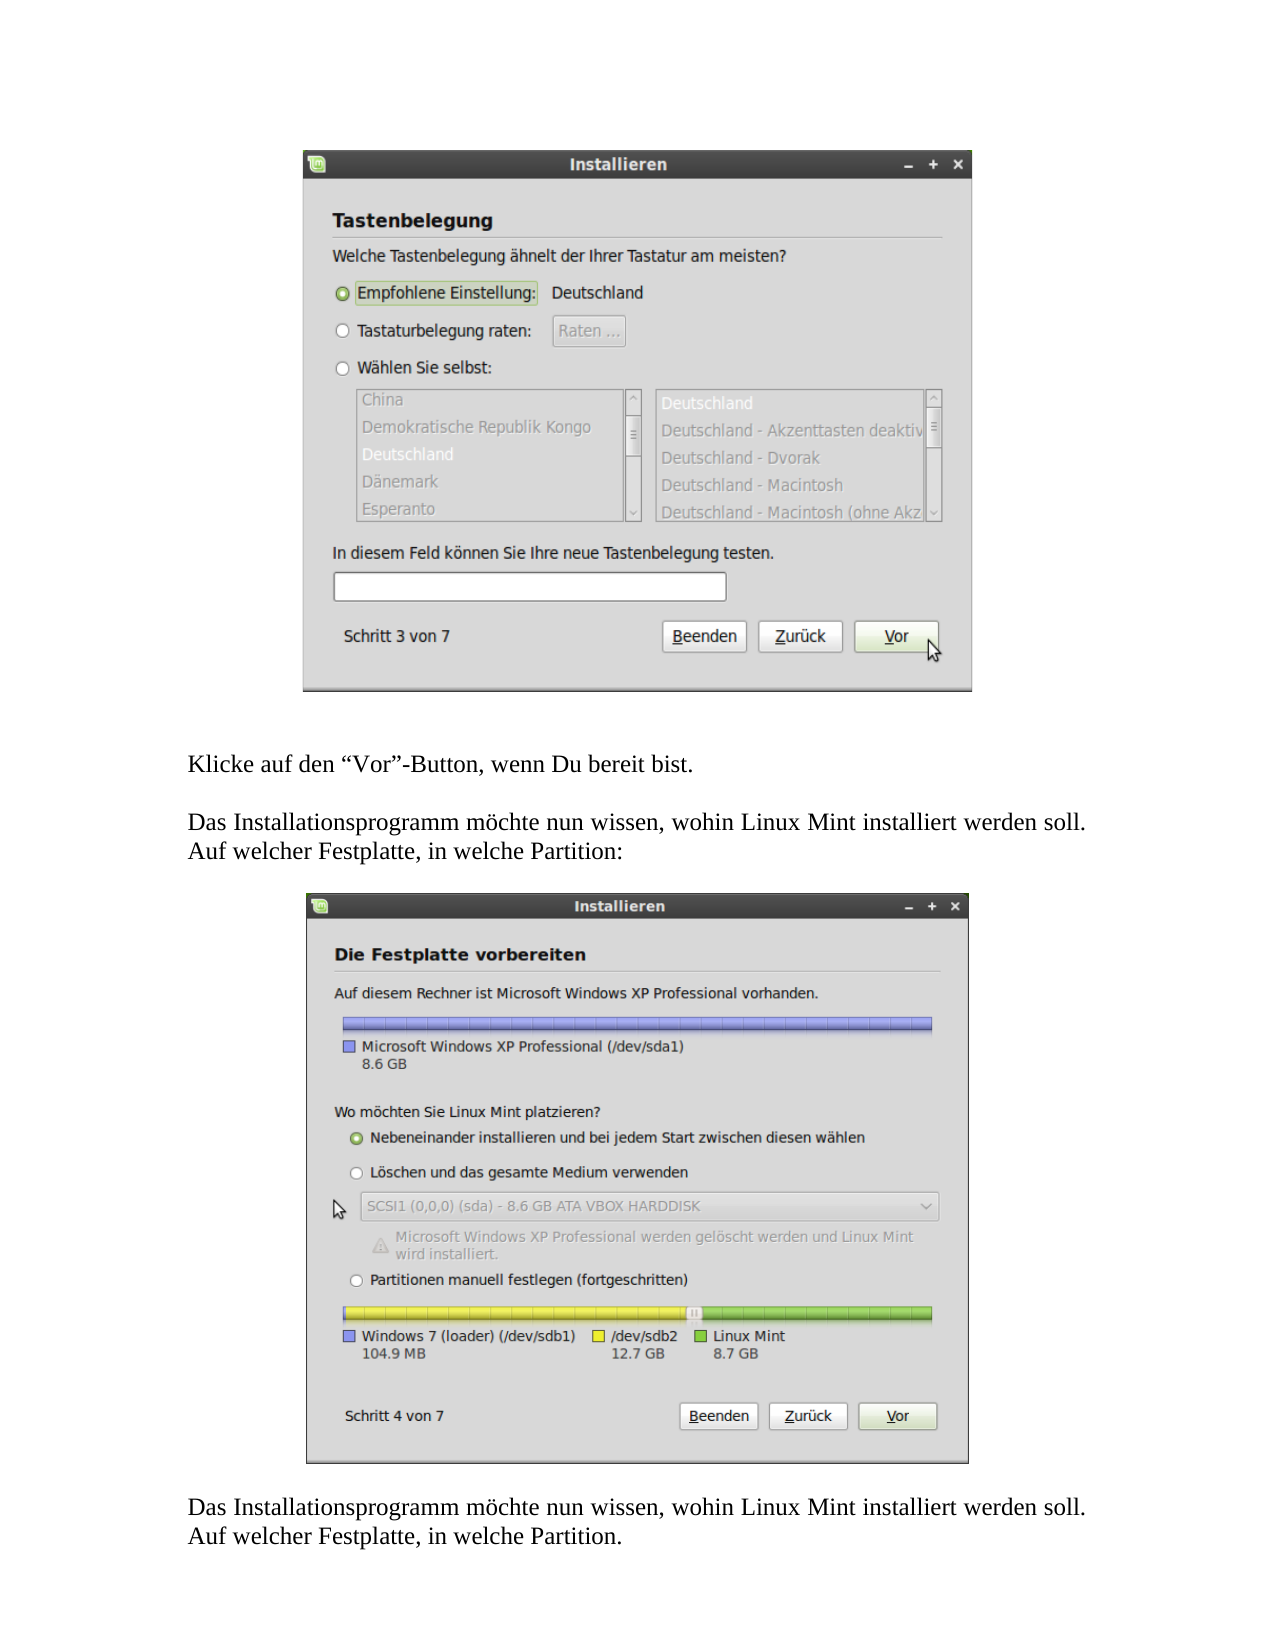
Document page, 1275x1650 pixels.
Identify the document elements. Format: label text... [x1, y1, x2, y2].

picture [306, 893, 969, 1464]
text Das Installationsprogramm möchte nun wissen, wohin Linux Mint installiert werden soll. Auf welcher Festplatte, in welche Partition. [187, 1492, 1087, 1549]
text Klicke auf den “Vor”-Button, wenn Du bereit bist. [187, 749, 1087, 778]
picture [302, 150, 973, 692]
text Das Installationsprogramm möchte nun wissen, wohin Linux Mint installiert werden soll. Auf welcher Festplatte, in welche Partition: [187, 807, 1087, 864]
